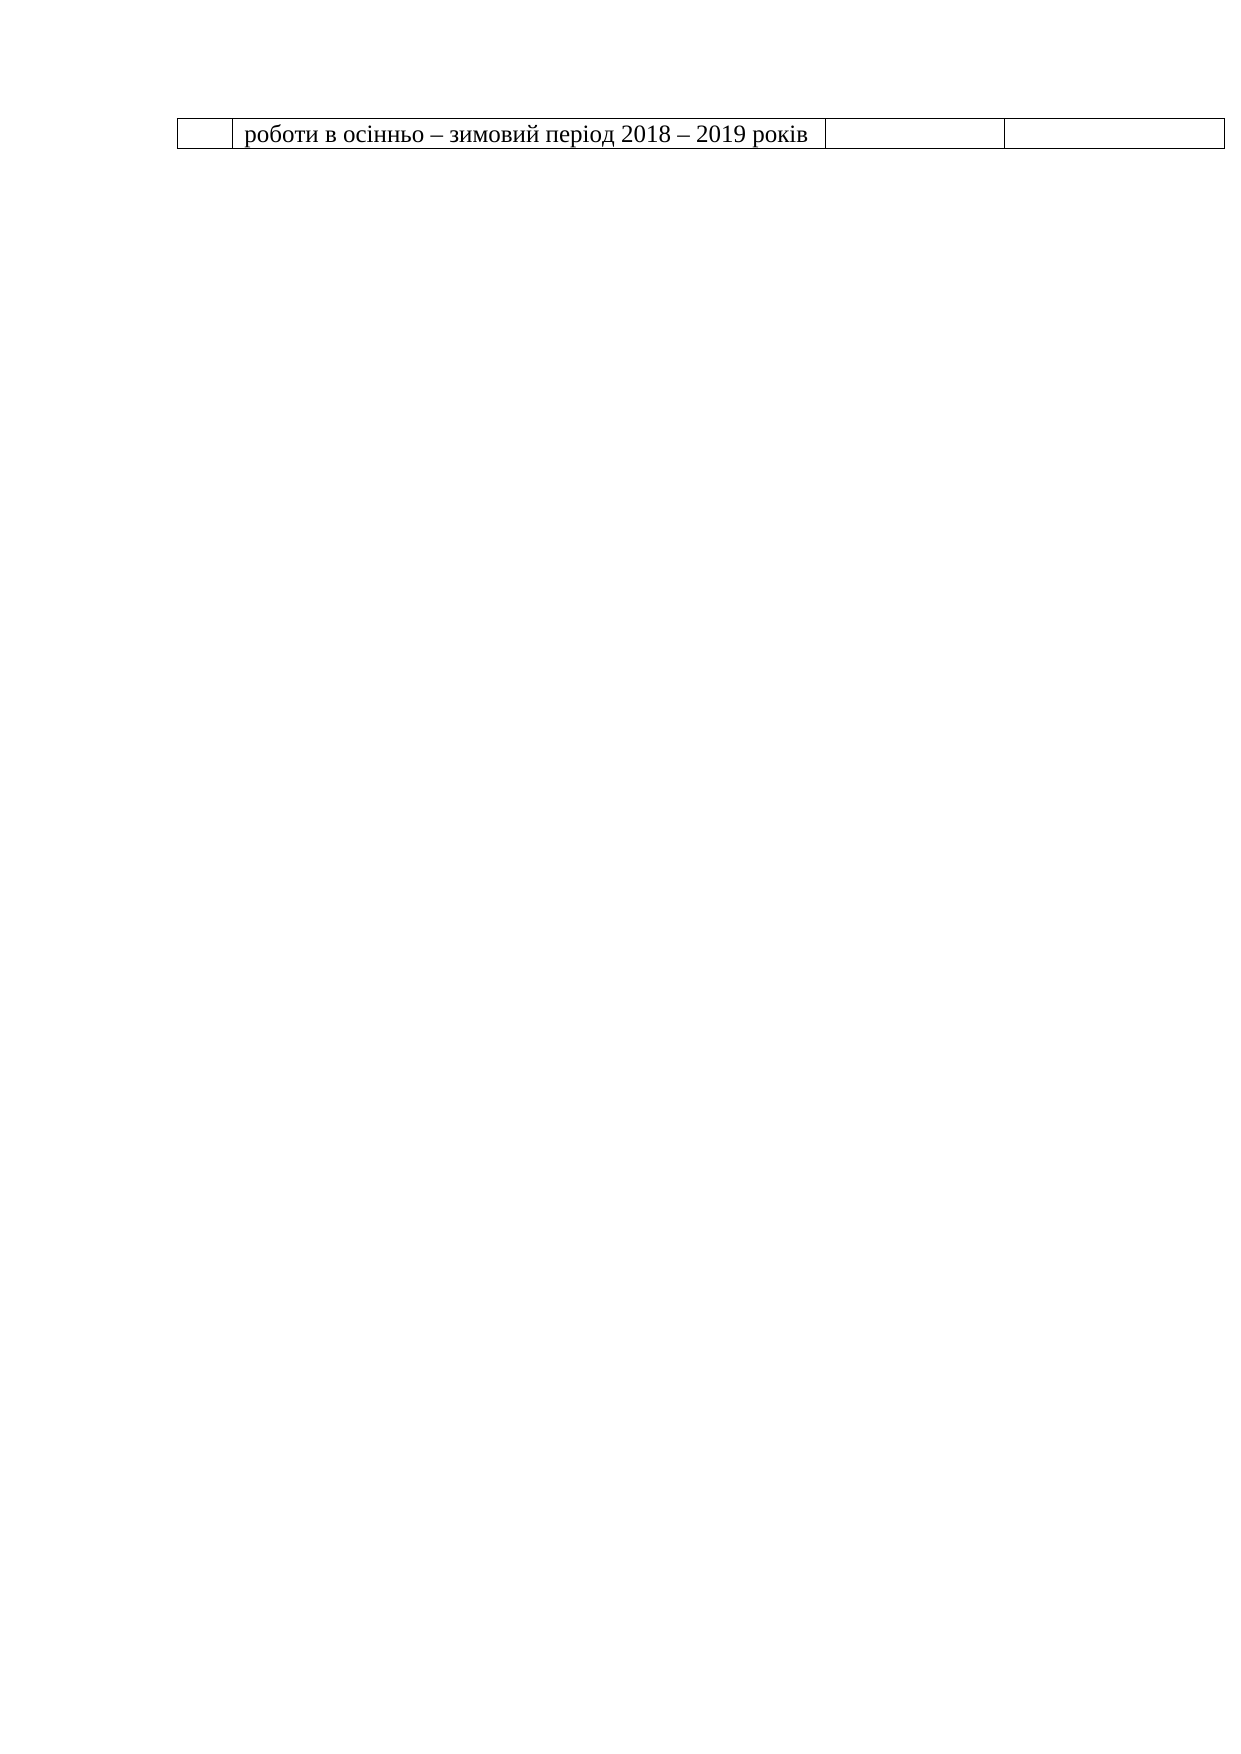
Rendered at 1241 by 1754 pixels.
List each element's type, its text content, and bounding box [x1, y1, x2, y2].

table_cell [1005, 119, 1224, 148]
table_cell роботи в осінньо – зимовий період 2018 – 2019 років [233, 119, 825, 148]
table_cell [826, 119, 1004, 148]
table_cell [178, 119, 232, 148]
